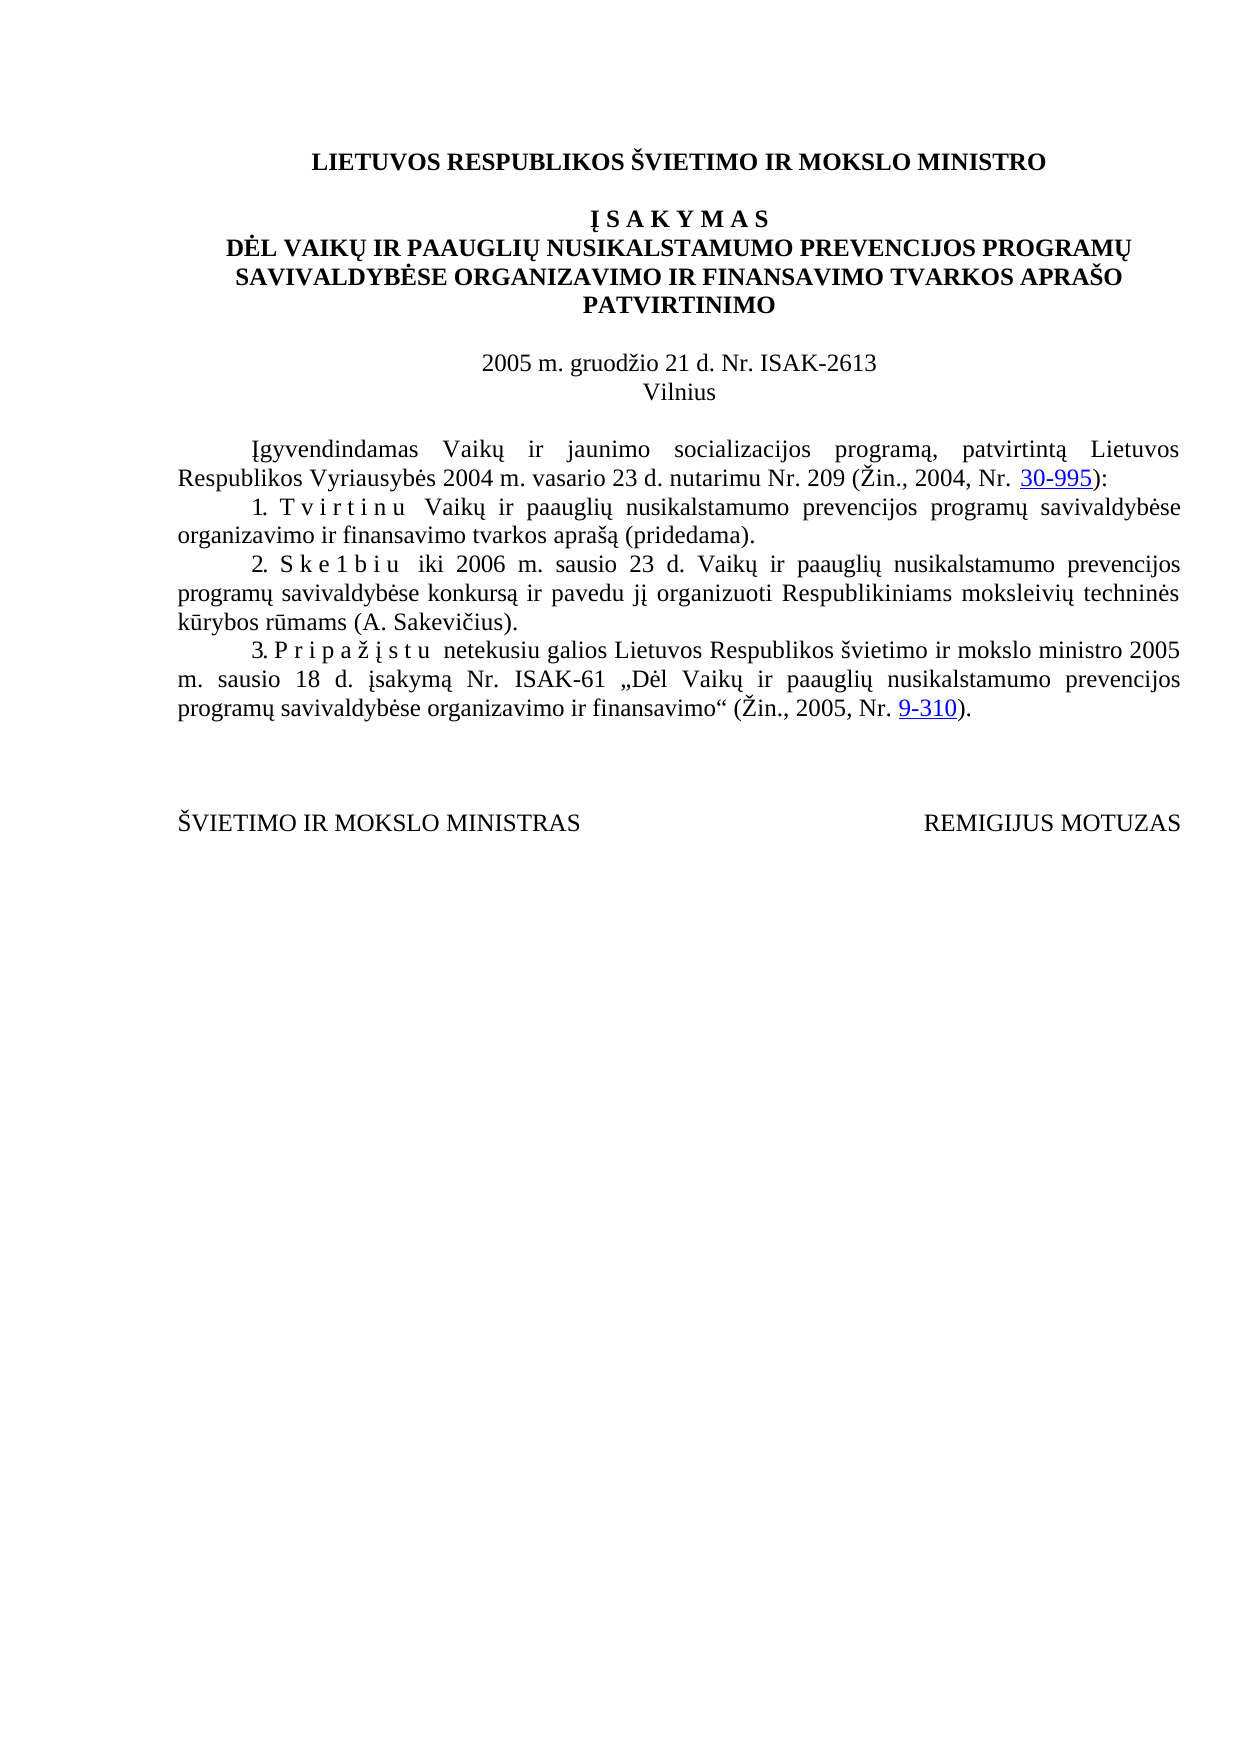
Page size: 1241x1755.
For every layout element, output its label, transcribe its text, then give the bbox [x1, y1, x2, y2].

text 1. Tvirtinu Vaikų ir paauglių nusikalstamumo prevencijos programų savivaldybėse organizavimo ir finansavimo tvarkos aprašą (pridedama). [177, 492, 1181, 549]
text 3. Pripažįstu netekusiu galios Lietuvos Respublikos švietimo ir mokslo ministro 2005 m. sausio 18 d. įsakymą Nr. ISAK-61 „Dėl Vaikų ir paauglių nusikalstamumo prevencijos programų savivaldybėse organizavimo ir finansavimo“ (Žin., 2005, Nr. 9-310). [177, 636, 1181, 722]
text Į S A K Y M A S [177, 204, 1181, 233]
text Vilnius [177, 377, 1181, 406]
text 2005 m. gruodžio 21 d. Nr. ISAK-2613 [177, 348, 1181, 377]
text LIETUVOS RESPUBLIKOS ŠVIETIMO IR MOKSLO MINISTRO [177, 147, 1181, 176]
text Įgyvendindamas Vaikų ir jaunimo socializacijos programą, patvirtintą Lietuvos Respublikos Vyriausybės 2004 m. vasario 23 d. nutarimu Nr. 209 (Žin., 2004, Nr. 30-995): [177, 434, 1181, 492]
text ŠVIETIMO IR MOKSLO MINISTRAS REMIGIJUS MOTUZAS [177, 808, 1181, 837]
text 2. Ske1biu iki 2006 m. sausio 23 d. Vaikų ir paauglių nusikalstamumo prevencijos programų savivaldybėse konkursą ir pavedu jį organizuoti Respublikiniams moksleivių techninės kūrybos rūmams (A. Sakevičius). [177, 549, 1181, 636]
text DĖL VAIKŲ IR PAAUGLIŲ NUSIKALSTAMUMO PREVENCIJOS PROGRAMŲ SAVIVALDYBĖSE ORGANIZAVIMO IR FINANSAVIMO TVARKOS APRAŠO PATVIRTINIMO [177, 233, 1181, 319]
